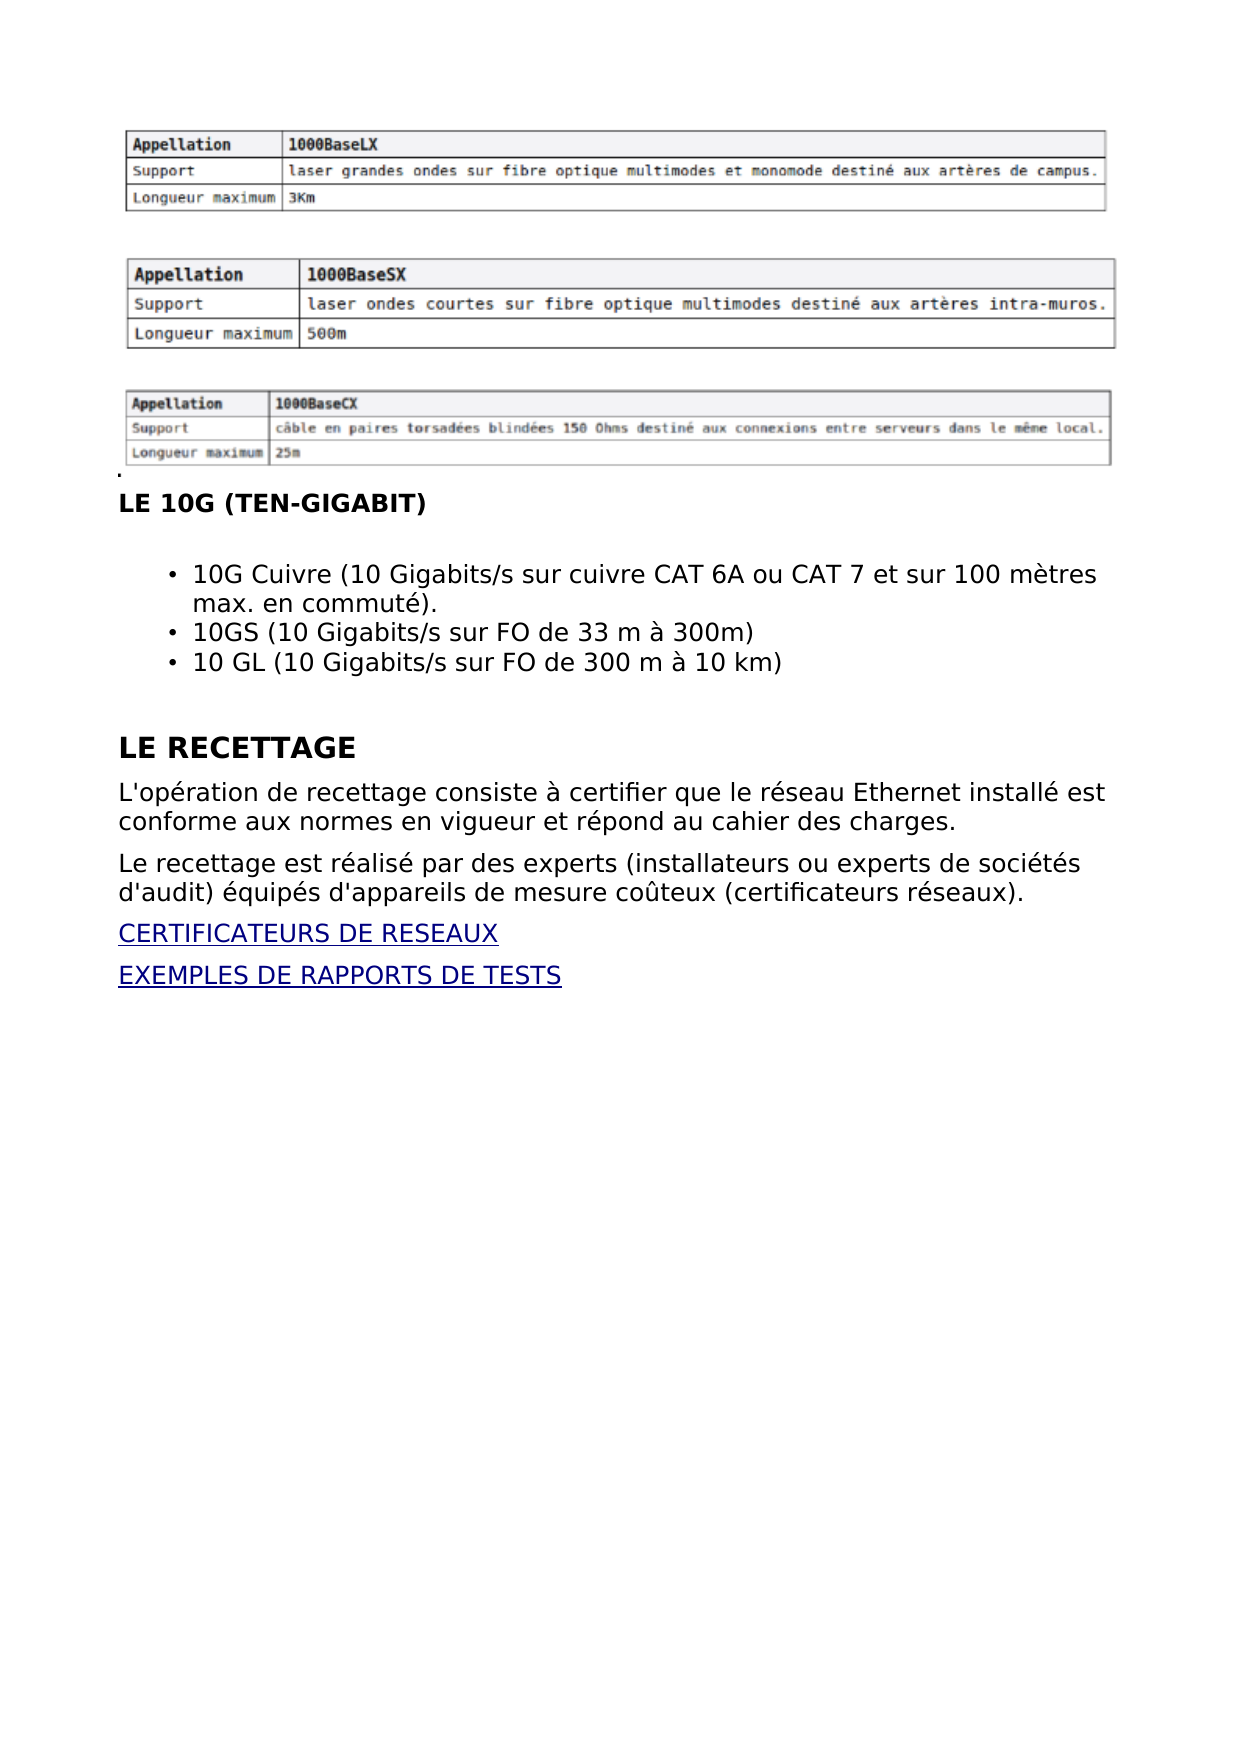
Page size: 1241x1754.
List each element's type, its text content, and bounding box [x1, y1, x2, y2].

picture [118, 118, 1123, 477]
list 10G Cuivre (10 Gigabits/s sur cuivre CAT 6A ou CAT 7 et sur 100 mètres max. en commuté). [177, 560, 1122, 619]
text EXEMPLES DE RAPPORTS DE TESTS [118, 961, 1122, 990]
text LE 10G (TEN-GIGABIT) [118, 489, 1122, 518]
list 10GS (10 Gigabits/s sur FO de 33 m à 300m) [177, 619, 1122, 648]
text L'opération de recettage consiste à certifier que le réseau Ethernet installé est conforme aux normes en vigueur et répond au cahier des charges. [118, 778, 1122, 836]
text Le recettage est réalisé par des experts (installateurs ou experts de sociétés d'audit) équipés d'appareils de mesure coûteux (certificateurs réseaux). [118, 849, 1122, 907]
text CERTIFICATEURS DE RESEAUX [118, 919, 1122, 949]
list 10 GL (10 Gigabits/s sur FO de 300 m à 10 km) [177, 648, 1122, 677]
subtitle LE RECETTAGE [118, 731, 1122, 765]
